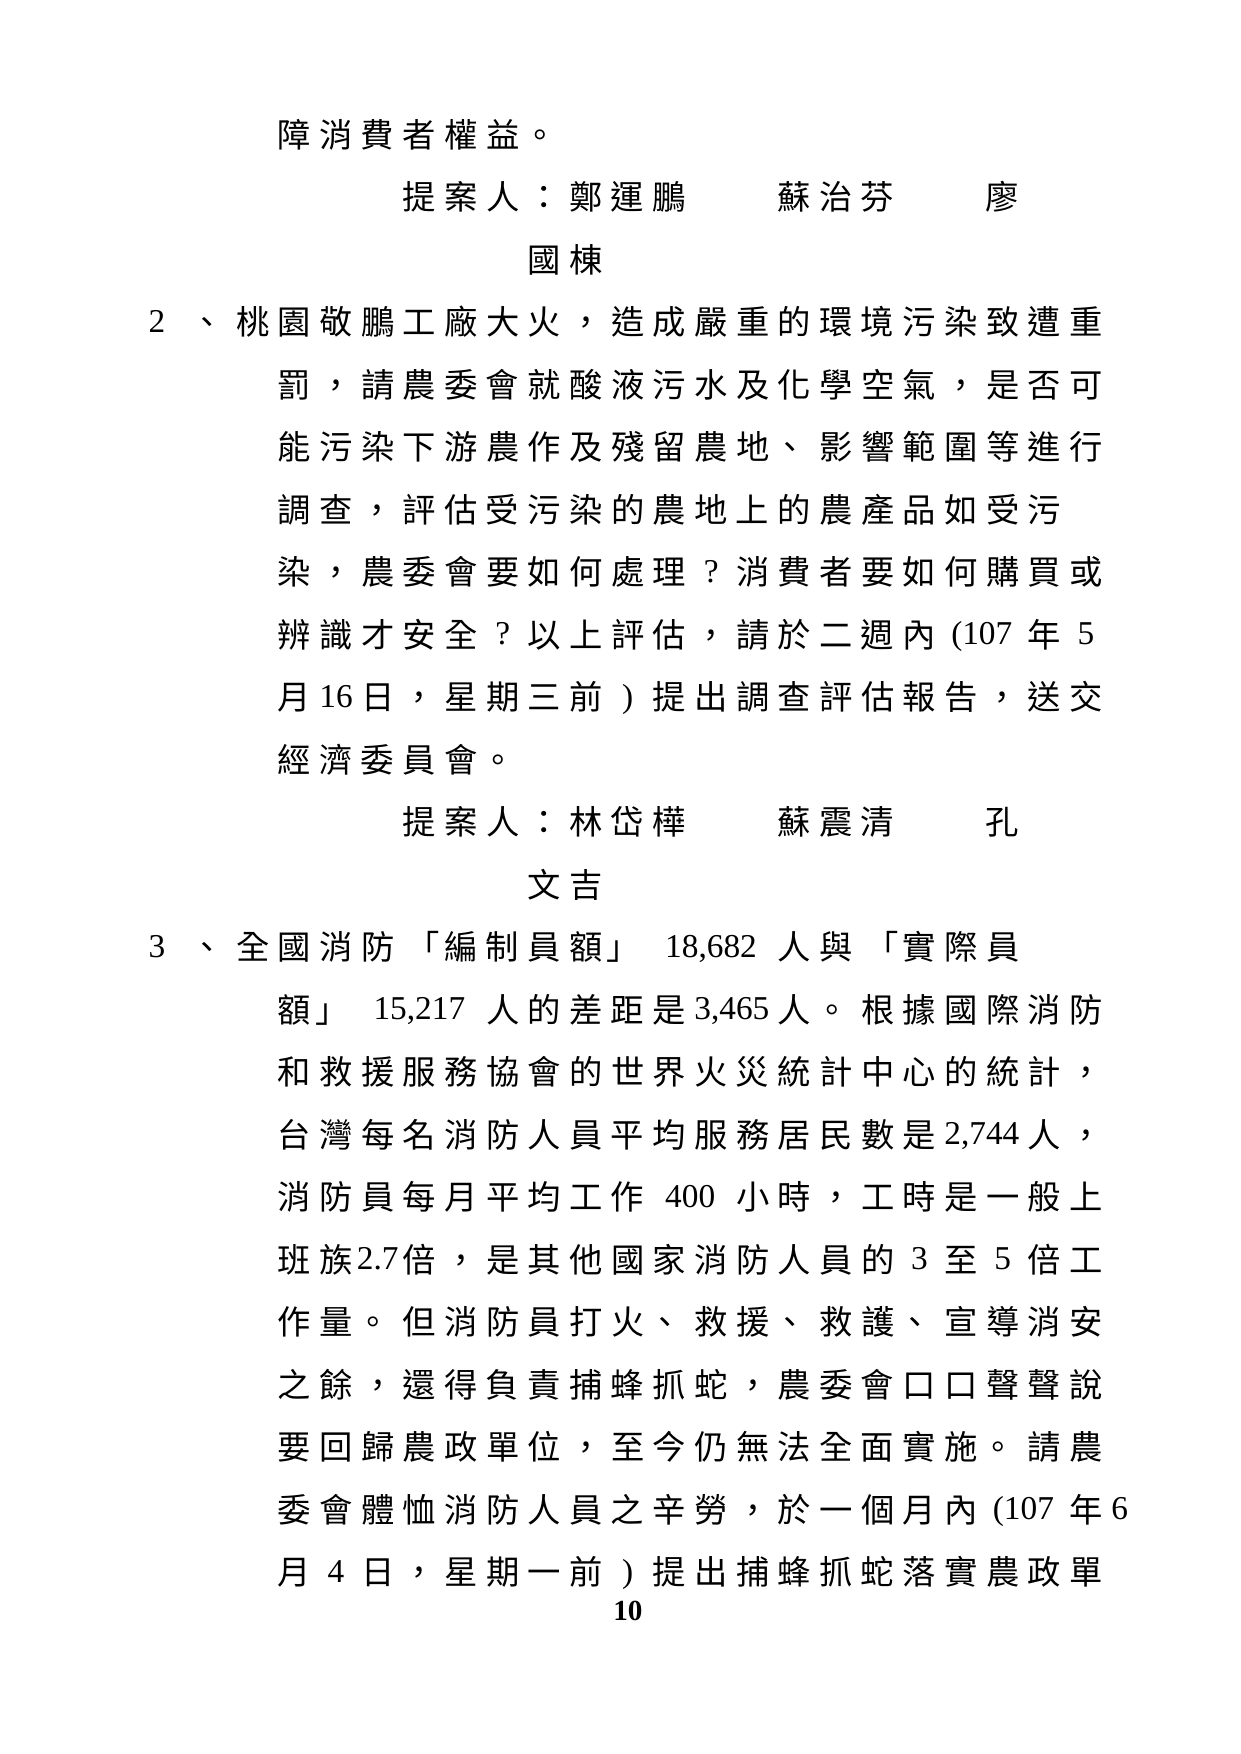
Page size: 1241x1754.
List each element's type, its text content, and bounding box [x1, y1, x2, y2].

text 提案人：林岱樺 蘇震清 孔文吉 [384, 778, 1044, 903]
list 全國消防「編制員額」18,682人與「實際員額」15,217人的差距是3,465人。根據國際消防和救援服務協會的世界火災統計中心的統計，台灣每名消防人員平均服務居民數是2,744人，消防員每月平均工作400小時，工時是一般上班族2.7倍，是其他國家消防人員的3至5倍工作量。但消防員打火、救援、救護、宣導消安之餘，還得負責捕蜂抓蛇，農委會口口聲聲說要回歸農政單位，至今仍無法全面實施。請農委會體恤消防人員之辛勞，於一個月內(107年6月4日，星期一前)提出捕蜂抓蛇落實農政單 [121, 903, 1132, 1591]
text 提案人：鄭運鵬 蘇治芬 廖國棟 [384, 153, 1044, 278]
list 桃園敬鵬工廠大火，造成嚴重的環境污染致遭重罰，請農委會就酸液污水及化學空氣，是否可能污染下游農作及殘留農地、影響範圍等進行調查，評估受污染的農地上的農產品如受污染，農委會要如何處理?消費者要如何購買或辨識才安全?以上評估，請於二週內(107年5月16日，星期三前)提出調查評估報告，送交經濟委員會。 [121, 278, 1132, 778]
list 障消費者權益。 [121, 91, 1132, 153]
